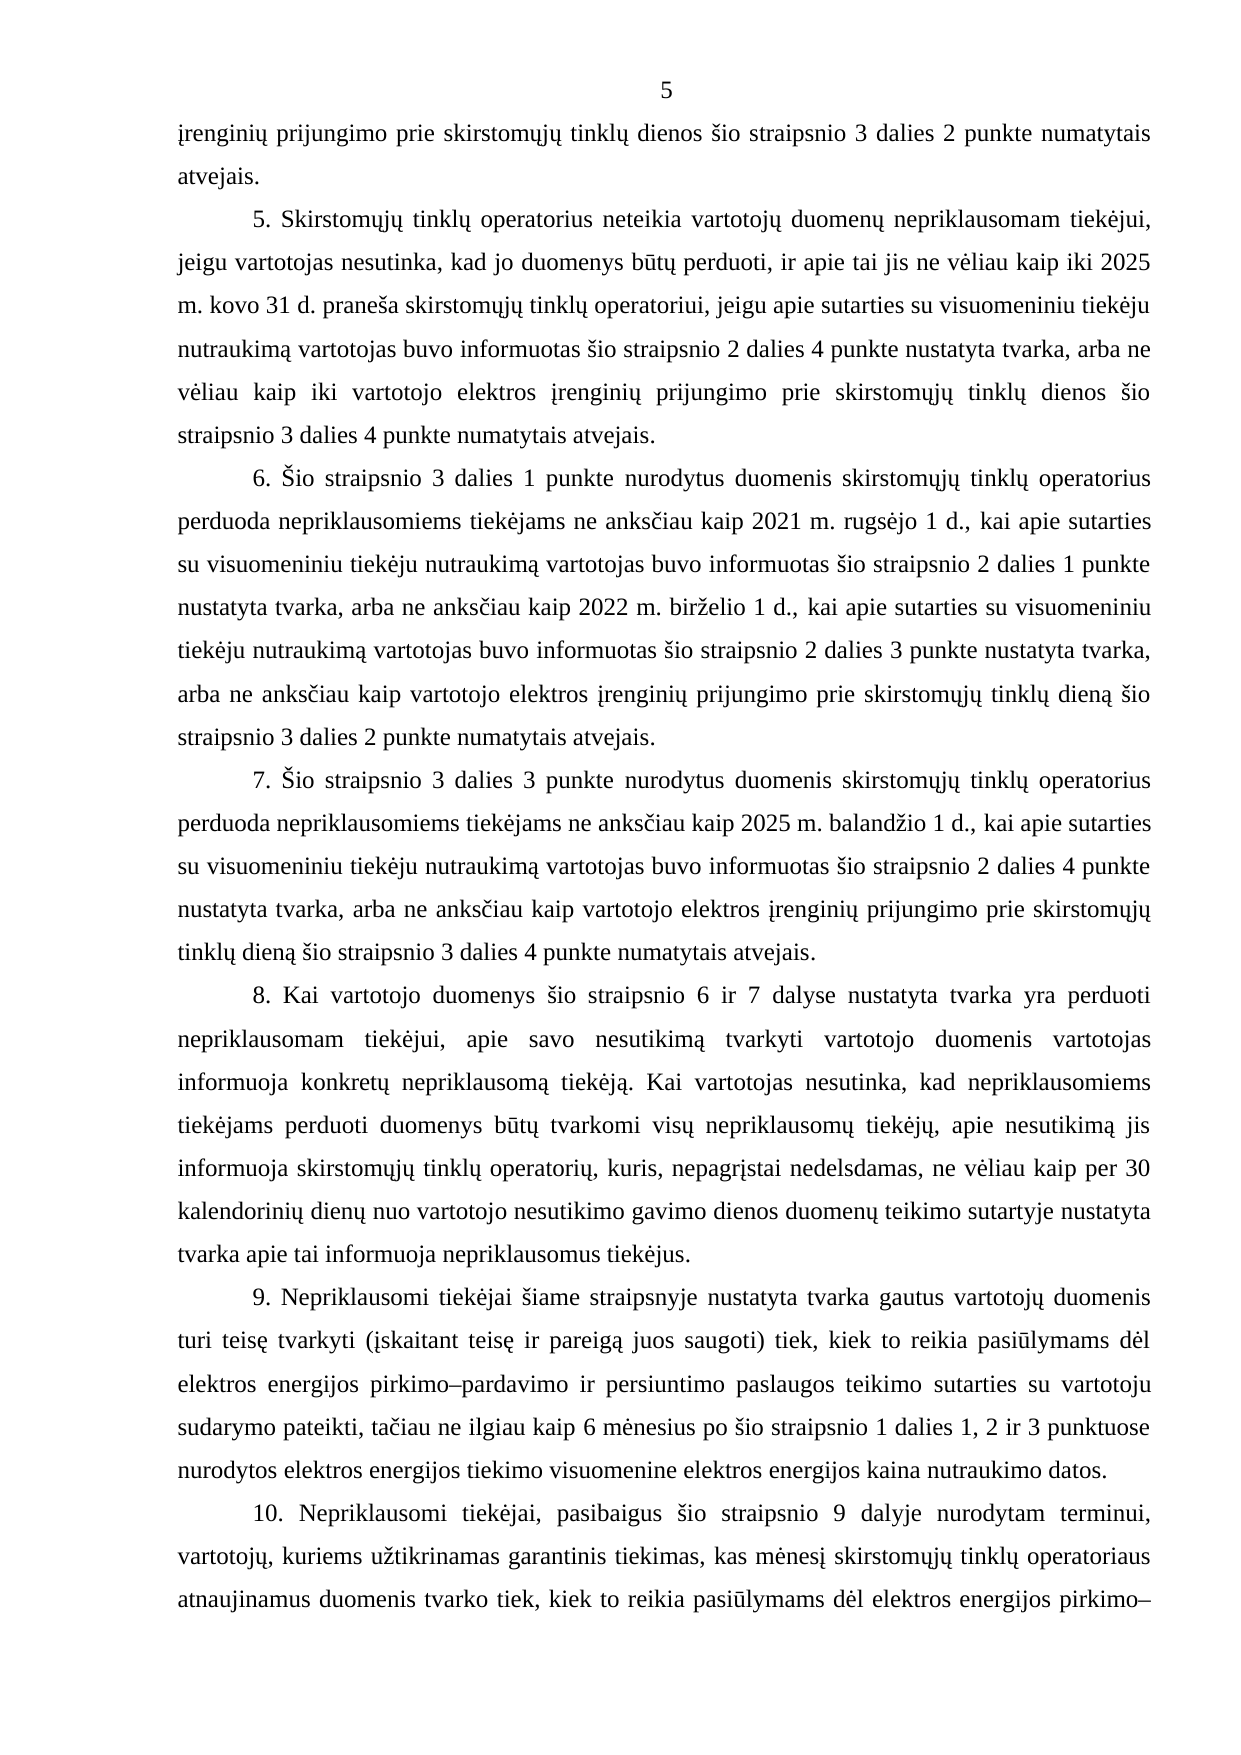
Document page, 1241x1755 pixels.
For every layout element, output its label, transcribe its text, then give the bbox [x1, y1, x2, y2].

text 10. Nepriklausomi tiekėjai, pasibaigus šio straipsnio 9 dalyje nurodytam terminui, vartotojų, kuriems užtikrinamas garantinis tiekimas, kas mėnesį skirstomųjų tinklų operatoriaus atnaujinamus duomenis tvarko tiek, kiek to reikia pasiūlymams dėl elektros energijos pirkimo– [177, 1498, 1152, 1613]
text 6. Šio straipsnio 3 dalies 1 punkte nurodytus duomenis skirstomųjų tinklų operatorius perduoda nepriklausomiems tiekėjams ne anksčiau kaip 2021 m. rugsėjo 1 d., kai apie sutarties su visuomeniniu tiekėju nutraukimą vartotojas buvo informuotas šio straipsnio 2 dalies 1 punkte nustatyta tvarka, arba ne anksčiau kaip 2022 m. birželio 1 d., kai apie sutarties su visuomeniniu tiekėju nutraukimą vartotojas buvo informuotas šio straipsnio 2 dalies 3 punkte nustatyta tvarka, arba ne anksčiau kaip vartotojo elektros įrenginių prijungimo prie skirstomųjų tinklų dieną šio straipsnio 3 dalies 2 punkte numatytais atvejais. [177, 463, 1152, 751]
text 7. Šio straipsnio 3 dalies 3 punkte nurodytus duomenis skirstomųjų tinklų operatorius perduoda nepriklausomiems tiekėjams ne anksčiau kaip 2025 m. balandžio 1 d., kai apie sutarties su visuomeniniu tiekėju nutraukimą vartotojas buvo informuotas šio straipsnio 2 dalies 4 punkte nustatyta tvarka, arba ne anksčiau kaip vartotojo elektros įrenginių prijungimo prie skirstomųjų tinklų dieną šio straipsnio 3 dalies 4 punkte numatytais atvejais. [177, 765, 1152, 966]
text 5. Skirstomųjų tinklų operatorius neteikia vartotojų duomenų nepriklausomam tiekėjui, jeigu vartotojas nesutinka, kad jo duomenys būtų perduoti, ir apie tai jis ne vėliau kaip iki 2025 m. kovo 31 d. praneša skirstomųjų tinklų operatoriui, jeigu apie sutarties su visuomeniniu tiekėju nutraukimą vartotojas buvo informuotas šio straipsnio 2 dalies 4 punkte nustatyta tvarka, arba ne vėliau kaip iki vartotojo elektros įrenginių prijungimo prie skirstomųjų tinklų dienos šio straipsnio 3 dalies 4 punkte numatytais atvejais. [177, 204, 1152, 449]
text 8. Kai vartotojo duomenys šio straipsnio 6 ir 7 dalyse nustatyta tvarka yra perduoti nepriklausomam tiekėjui, apie savo nesutikimą tvarkyti vartotojo duomenis vartotojas informuoja konkretų nepriklausomą tiekėją. Kai vartotojas nesutinka, kad nepriklausomiems tiekėjams perduoti duomenys būtų tvarkomi visų nepriklausomų tiekėjų, apie nesutikimą jis informuoja skirstomųjų tinklų operatorių, kuris, nepagrįstai nedelsdamas, ne vėliau kaip per 30 kalendorinių dienų nuo vartotojo nesutikimo gavimo dienos duomenų teikimo sutartyje nustatyta tvarka apie tai informuoja nepriklausomus tiekėjus. [177, 981, 1152, 1268]
text 9. Nepriklausomi tiekėjai šiame straipsnyje nustatyta tvarka gautus vartotojų duomenis turi teisę tvarkyti (įskaitant teisę ir pareigą juos saugoti) tiek, kiek to reikia pasiūlymams dėl elektros energijos pirkimo–pardavimo ir persiuntimo paslaugos teikimo sutarties su vartotoju sudarymo pateikti, tačiau ne ilgiau kaip 6 mėnesius po šio straipsnio 1 dalies 1, 2 ir 3 punktuose nurodytos elektros energijos tiekimo visuomenine elektros energijos kaina nutraukimo datos. [177, 1282, 1152, 1484]
text įrenginių prijungimo prie skirstomųjų tinklų dienos šio straipsnio 3 dalies 2 punkte numatytais atvejais. [177, 118, 1152, 190]
